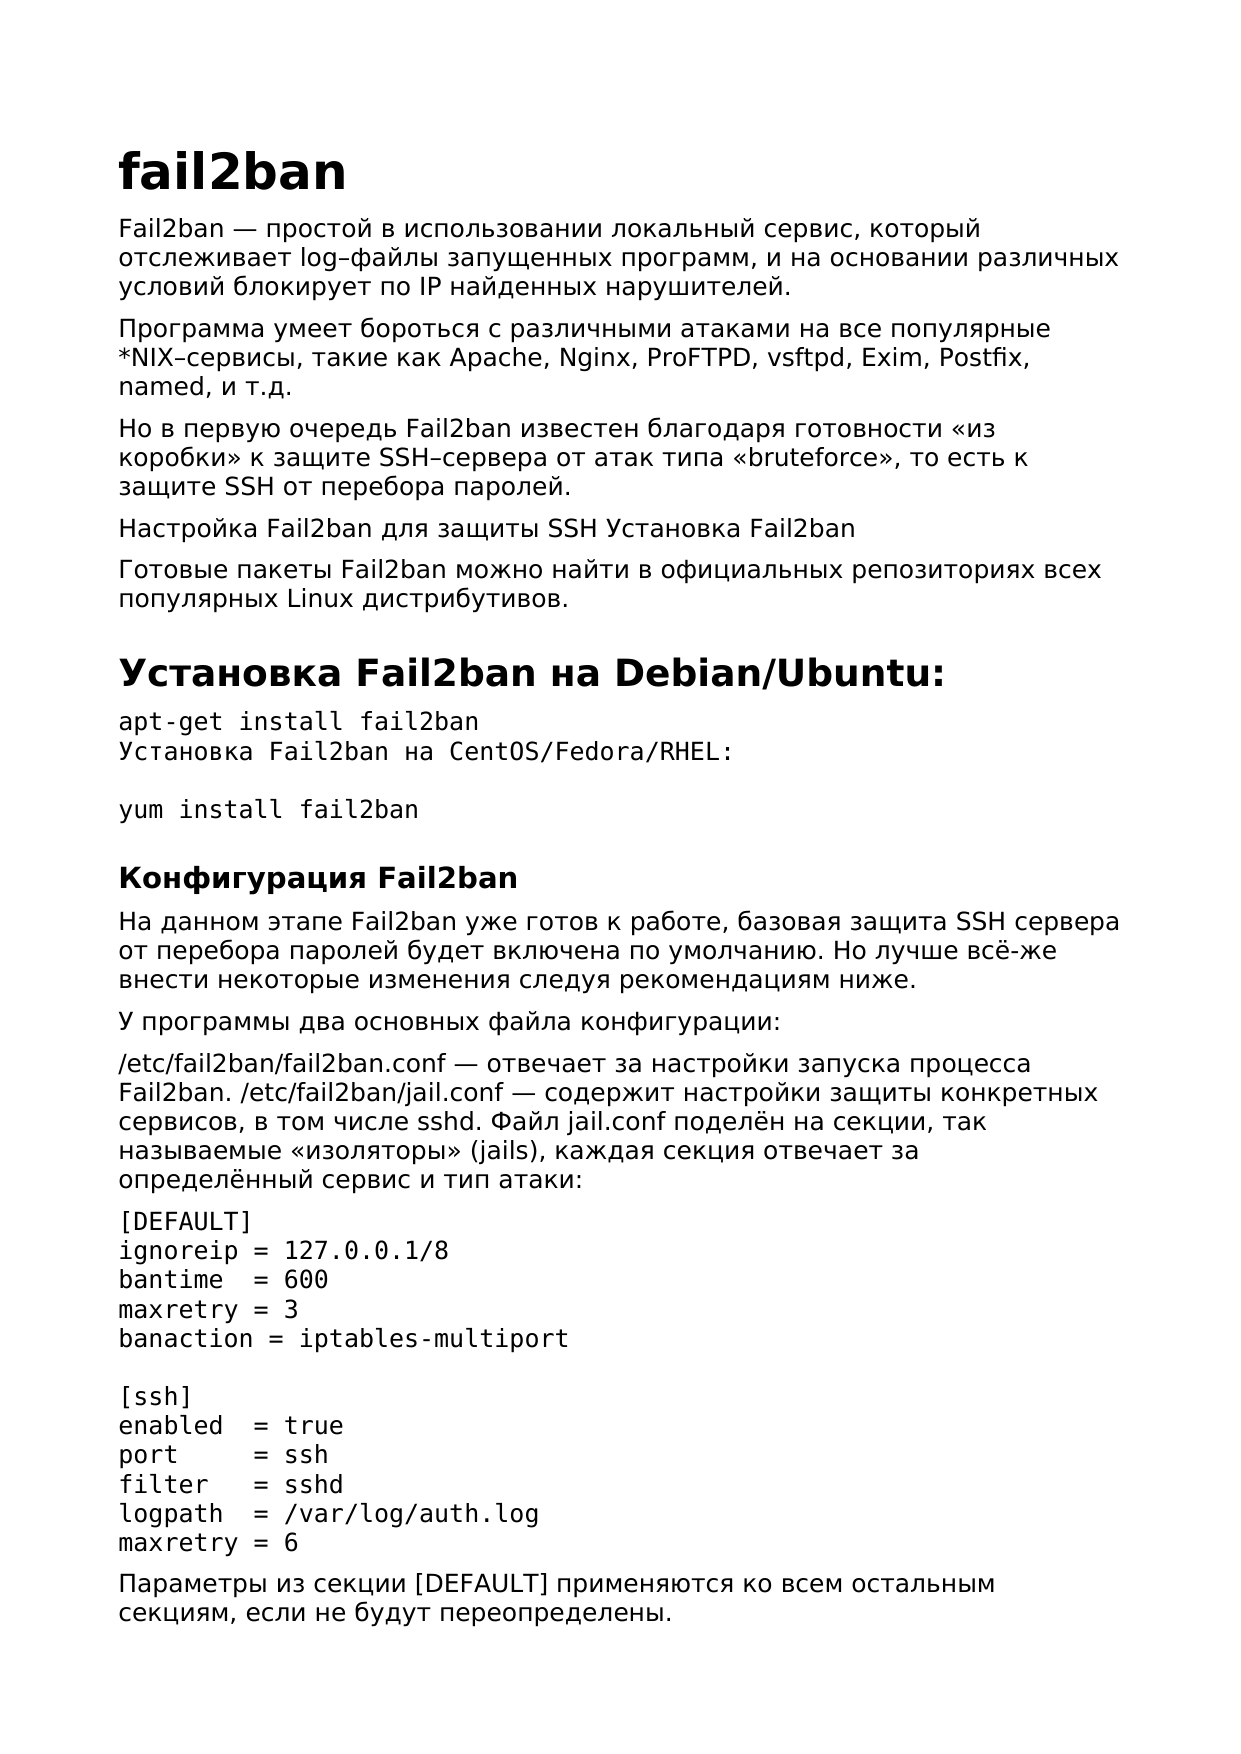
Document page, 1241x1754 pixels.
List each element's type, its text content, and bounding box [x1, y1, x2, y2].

text Настройка Fail2ban для защиты SSH Установка Fail2ban [118, 514, 1122, 543]
text Fail2ban — простой в использовании локальный сервис, который отслеживает log–файлы запущенных программ, и на основании различных условий блокирует по IP найденных нарушителей. [118, 214, 1122, 301]
text На данном этапе Fail2ban уже готов к работе, базовая защита SSH сервера от перебора паролей будет включена по умолчанию. Но лучше всё-же внести некоторые изменения следуя рекомендациям ниже. [118, 907, 1122, 995]
text Готовые пакеты Fail2ban можно найти в официальных репозиториях всех популярных Linux дистрибутивов. [118, 556, 1122, 614]
subtitle Конфигурация Fail2ban [118, 861, 1122, 895]
text [DEFAULT] ignoreip = 127.0.0.1/8 bantime = 600 maxretry = 3 banaction = iptables-multiport [ssh] enabled = true port = ssh filter = sshd logpath = /var/log/auth.log maxretry = 6 [118, 1207, 1122, 1557]
text apt-get install fail2ban Установка Fail2ban на CentOS/Fedora/RHEL: yum install fail2ban [118, 707, 1122, 824]
subtitle fail2ban [118, 143, 1122, 201]
text Но в первую очередь Fail2ban известен благодаря готовности «из коробки» к защите SSH–сервера от атак типа «bruteforce», то есть к защите SSH от перебора паролей. [118, 414, 1122, 501]
subtitle Установка Fail2ban на Debian/Ubuntu: [118, 651, 1122, 695]
text Параметры из секции [DEFAULT] применяются ко всем остальным секциям, если не будут переопределены. [118, 1569, 1122, 1627]
text /etc/fail2ban/fail2ban.conf — отвечает за настройки запуска процесса Fail2ban. /etc/fail2ban/jail.conf — содержит настройки защиты конкретных сервисов, в том числе sshd. Файл jail.conf поделён на секции, так называемые «изоляторы» (jails), каждая секция отвечает за определённый сервис и тип атаки: [118, 1049, 1122, 1195]
text Программа умеет бороться с различными атаками на все популярные *NIX–сервисы, такие как Apache, Nginx, ProFTPD, vsftpd, Exim, Postfix, named, и т.д. [118, 314, 1122, 401]
text У программы два основных файла конфигурации: [118, 1007, 1122, 1037]
